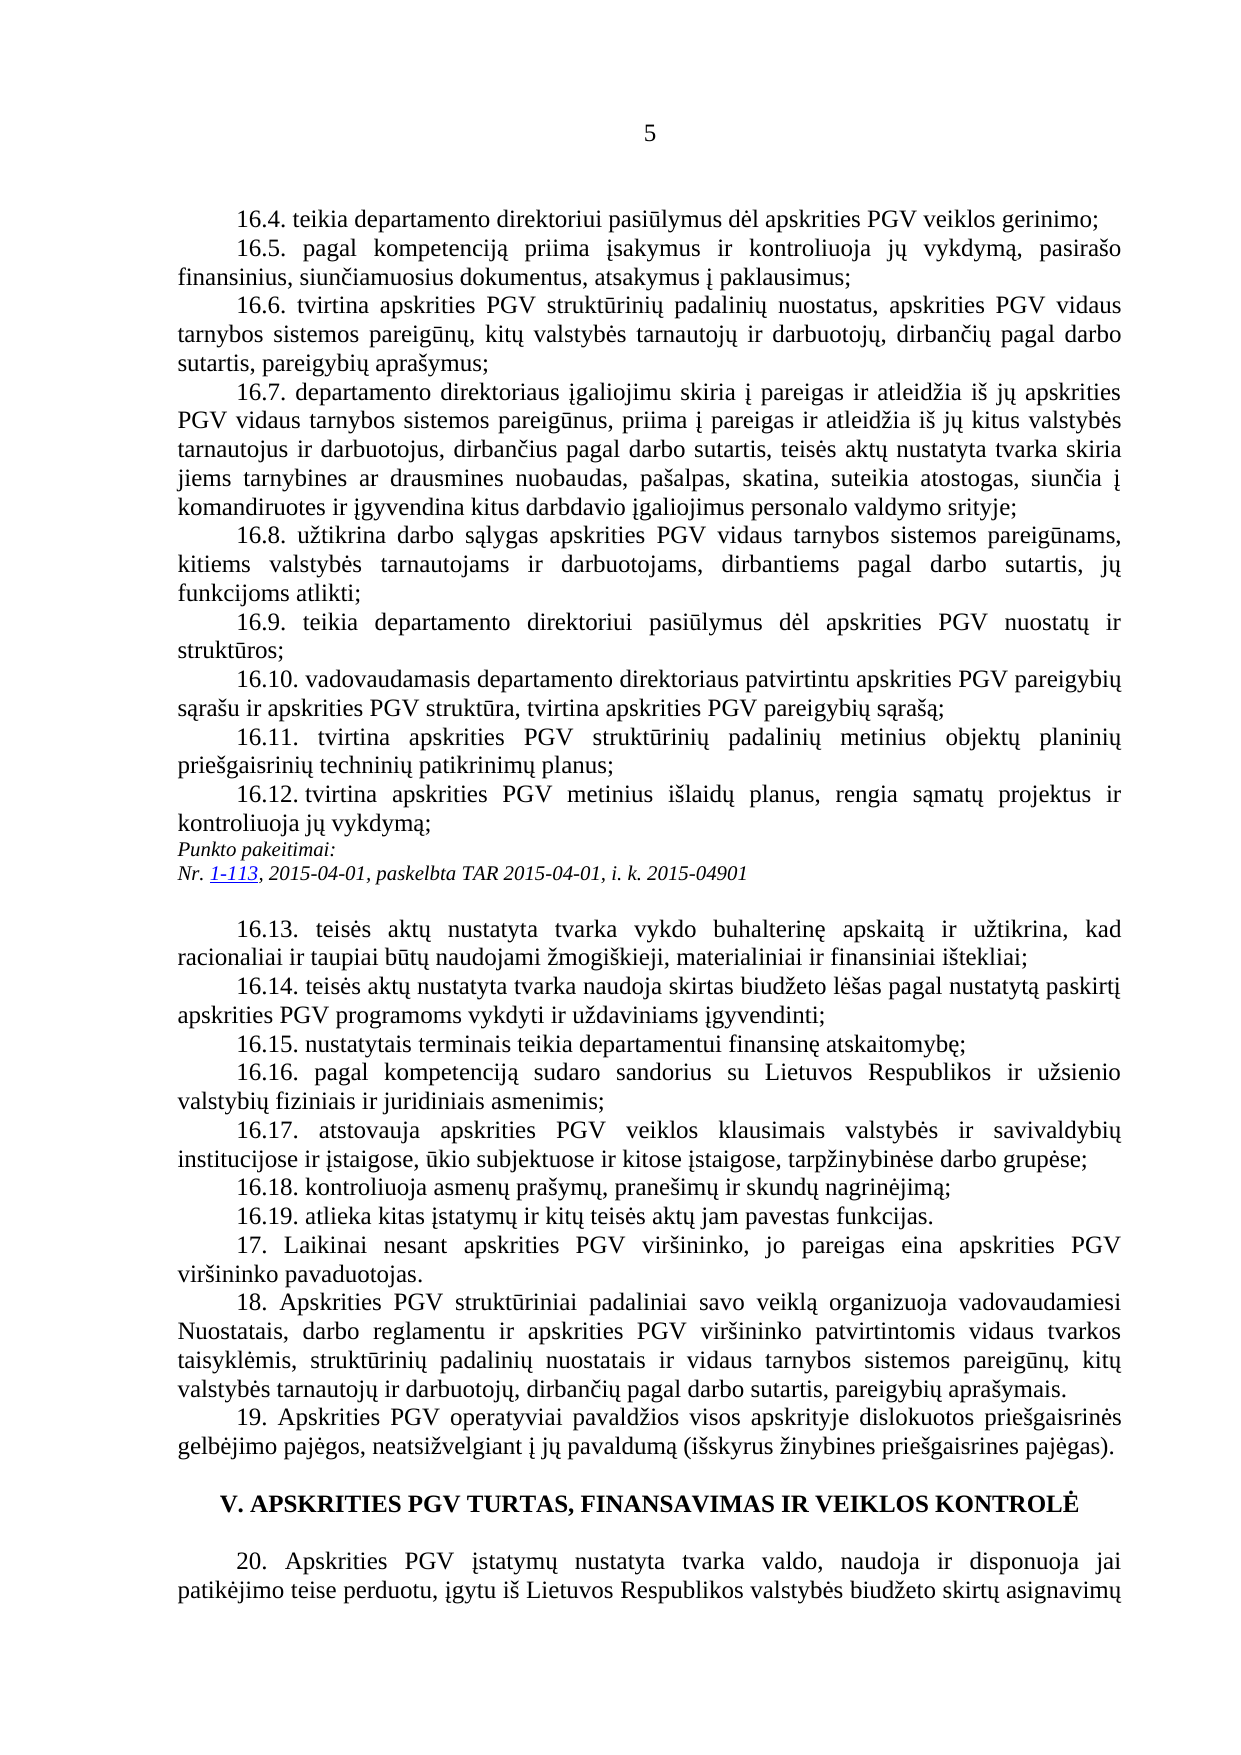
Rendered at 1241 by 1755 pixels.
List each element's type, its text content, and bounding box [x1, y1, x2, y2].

text Nr. 1-113, 2015-04-01, paskelbta TAR 2015-04-01, i. k. 2015-04901 [177, 861, 1122, 885]
text 16.12. tvirtina apskrities PGV metinius išlaidų planus, rengia sąmatų projektus ir kontroliuoja jų vykdymą; [177, 779, 1122, 837]
text 16.13. teisės aktų nustatyta tvarka vykdo buhalterinę apskaitą ir užtikrina, kad racionaliai ir taupiai būtų naudojami žmogiškieji, materialiniai ir finansiniai ištekliai; [177, 914, 1122, 971]
text Punkto pakeitimai: [177, 837, 1122, 861]
text 16.9. teikia departamento direktoriui pasiūlymus dėl apskrities PGV nuostatų ir struktūros; [177, 607, 1122, 664]
text 18. Apskrities PGV struktūriniai padaliniai savo veiklą organizuoja vadovaudamiesi Nuostatais, darbo reglamentu ir apskrities PGV viršininko patvirtintomis vidaus tvarkos taisyklėmis, struktūrinių padalinių nuostatais ir vidaus tarnybos sistemos pareigūnų, kitų valstybės tarnautojų ir darbuotojų, dirbančių pagal darbo sutartis, pareigybių aprašymais. [177, 1287, 1122, 1402]
text 16.16. pagal kompetenciją sudaro sandorius su Lietuvos Respublikos ir užsienio valstybių fiziniais ir juridiniais asmenimis; [177, 1057, 1122, 1115]
text 16.8. užtikrina darbo sąlygas apskrities PGV vidaus tarnybos sistemos pareigūnams, kitiems valstybės tarnautojams ir darbuotojams, dirbantiems pagal darbo sutartis, jų funkcijoms atlikti; [177, 521, 1122, 607]
text 19. Apskrities PGV operatyviai pavaldžios visos apskrityje dislokuotos priešgaisrinės gelbėjimo pajėgos, neatsižvelgiant į jų pavaldumą (išskyrus žinybines priešgaisrines pajėgas). [177, 1402, 1122, 1460]
text 16.11. tvirtina apskrities PGV struktūrinių padalinių metinius objektų planinių priešgaisrinių techninių patikrinimų planus; [177, 722, 1122, 779]
text 16.10. vadovaudamasis departamento direktoriaus patvirtintu apskrities PGV pareigybių sąrašu ir apskrities PGV struktūra, tvirtina apskrities PGV pareigybių sąrašą; [177, 664, 1122, 722]
text 16.19. atlieka kitas įstatymų ir kitų teisės aktų jam pavestas funkcijas. [177, 1201, 1122, 1230]
text 16.4. teikia departamento direktoriui pasiūlymus dėl apskrities PGV veiklos gerinimo; [177, 204, 1122, 233]
text 16.18. kontroliuoja asmenų prašymų, pranešimų ir skundų nagrinėjimą; [177, 1172, 1122, 1201]
text 20. Apskrities PGV įstatymų nustatyta tvarka valdo, naudoja ir disponuoja jai patikėjimo teise perduotu, įgytu iš Lietuvos Respublikos valstybės biudžeto skirtų asignavimų [177, 1546, 1122, 1604]
text 16.7. departamento direktoriaus įgaliojimu skiria į pareigas ir atleidžia iš jų apskrities PGV vidaus tarnybos sistemos pareigūnus, priima į pareigas ir atleidžia iš jų kitus valstybės tarnautojus ir darbuotojus, dirbančius pagal darbo sutartis, teisės aktų nustatyta tvarka skiria jiems tarnybines ar drausmines nuobaudas, pašalpas, skatina, suteikia atostogas, siunčia į komandiruotes ir įgyvendina kitus darbdavio įgaliojimus personalo valdymo srityje; [177, 377, 1122, 521]
text 16.5. pagal kompetenciją priima įsakymus ir kontroliuoja jų vykdymą, pasirašo finansinius, siunčiamuosius dokumentus, atsakymus į paklausimus; [177, 233, 1122, 291]
text 16.17. atstovauja apskrities PGV veiklos klausimais valstybės ir savivaldybių institucijose ir įstaigose, ūkio subjektuose ir kitose įstaigose, tarpžinybinėse darbo grupėse; [177, 1115, 1122, 1172]
text 16.14. teisės aktų nustatyta tvarka naudoja skirtas biudžeto lėšas pagal nustatytą paskirtį apskrities PGV programoms vykdyti ir uždaviniams įgyvendinti; [177, 971, 1122, 1029]
text 17. Laikinai nesant apskrities PGV viršininko, jo pareigas eina apskrities PGV viršininko pavaduotojas. [177, 1230, 1122, 1287]
text 16.15. nustatytais terminais teikia departamentui finansinę atskaitomybę; [177, 1029, 1122, 1057]
text V. APSKRITIES PGV TURTAS, FINANSAVIMAS IR VEIKLOS KONTROLĖ [177, 1489, 1122, 1517]
text 16.6. tvirtina apskrities PGV struktūrinių padalinių nuostatus, apskrities PGV vidaus tarnybos sistemos pareigūnų, kitų valstybės tarnautojų ir darbuotojų, dirbančių pagal darbo sutartis, pareigybių aprašymus; [177, 291, 1122, 377]
